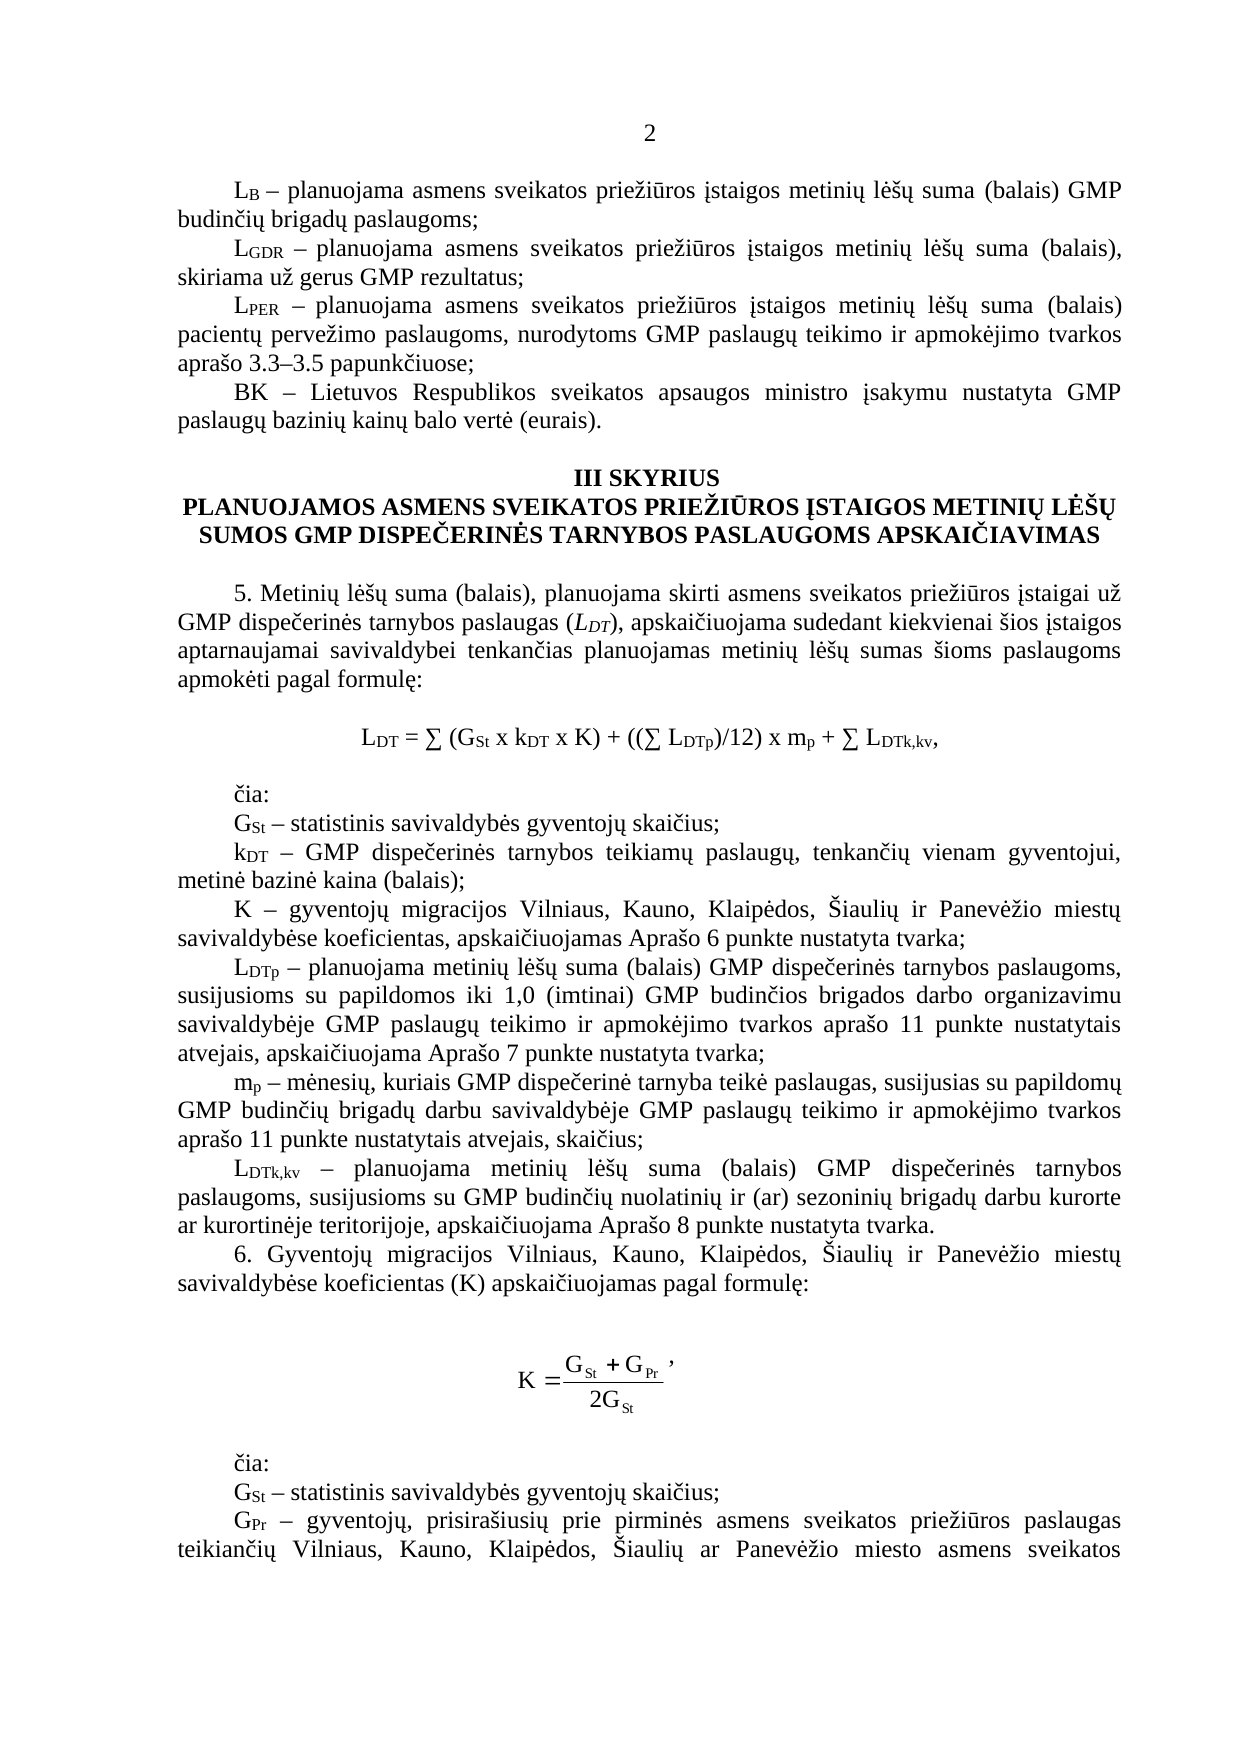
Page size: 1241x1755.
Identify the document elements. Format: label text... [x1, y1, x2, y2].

text 5. Metinių lėšų suma (balais), planuojama skirti asmens sveikatos priežiūros įstaigai už GMP dispečerinės tarnybos paslaugas (LDT), apskaičiuojama sudedant kiekvienai šios įstaigos aptarnaujamai savivaldybei tenkančias planuojamas metinių lėšų sumas šioms paslaugoms apmokėti pagal formulę: [177, 578, 1122, 693]
text K – gyventojų migracijos Vilniaus, Kauno, Klaipėdos, Šiaulių ir Panevėžio miestų savivaldybėse koeficientas, apskaičiuojamas Aprašo 6 punkte nustatyta tvarka; [177, 894, 1122, 952]
text mp – mėnesių, kuriais GMP dispečerinė tarnyba teikė paslaugas, susijusias su papildomų GMP budinčių brigadų darbu savivaldybėje GMP paslaugų teikimo ir apmokėjimo tvarkos aprašo 11 punkte nustatytais atvejais, skaičius; [177, 1067, 1122, 1153]
text PLANUOJAMOS ASMENS SVEIKATOS PRIEŽIŪROS ĮSTAIGOS METINIŲ LĖŠŲ SUMOS GMP DISPEČERINĖS TARNYBOS PASLAUGOMS APSKAIČIAVIMAS [177, 492, 1122, 549]
text III SKYRIUS [177, 463, 1122, 492]
text LPER – planuojama asmens sveikatos priežiūros įstaigos metinių lėšų suma (balais) pacientų pervežimo paslaugoms, nurodytoms GMP paslaugų teikimo ir apmokėjimo tvarkos aprašo 3.3–3.5 papunkčiuose; [177, 291, 1122, 377]
text kDT – GMP dispečerinės tarnybos teikiamų paslaugų, tenkančių vienam gyventojui, metinė bazinė kaina (balais); [177, 837, 1122, 894]
text , [177, 1326, 1122, 1419]
text LB – planuojama asmens sveikatos priežiūros įstaigos metinių lėšų suma (balais) GMP budinčių brigadų paslaugoms; [177, 176, 1122, 233]
text LDTp – planuojama metinių lėšų suma (balais) GMP dispečerinės tarnybos paslaugoms, susijusioms su papildomos iki 1,0 (imtinai) GMP budinčios brigados darbo organizavimu savivaldybėje GMP paslaugų teikimo ir apmokėjimo tvarkos aprašo 11 punkte nustatytais atvejais, apskaičiuojama Aprašo 7 punkte nustatyta tvarka; [177, 952, 1122, 1067]
text GPr – gyventojų, prisirašiusių prie pirminės asmens sveikatos priežiūros paslaugas teikiančių Vilniaus, Kauno, Klaipėdos, Šiaulių ar Panevėžio miesto asmens sveikatos [177, 1506, 1122, 1563]
text GSt – statistinis savivaldybės gyventojų skaičius; [177, 1477, 1122, 1506]
text LGDR – planuojama asmens sveikatos priežiūros įstaigos metinių lėšų suma (balais), skiriama už gerus GMP rezultatus; [177, 233, 1122, 291]
text BK – Lietuvos Respublikos sveikatos apsaugos ministro įsakymu nustatyta GMP paslaugų bazinių kainų balo vertė (eurais). [177, 377, 1122, 434]
text čia: [177, 779, 1122, 808]
text 6. Gyventojų migracijos Vilniaus, Kauno, Klaipėdos, Šiaulių ir Panevėžio miestų savivaldybėse koeficientas (K) apskaičiuojamas pagal formulę: [177, 1239, 1122, 1297]
text GSt – statistinis savivaldybės gyventojų skaičius; [177, 808, 1122, 837]
text LDT = ∑ (GSt x kDT x K) + ((∑ LDTp)/12) x mp + ∑ LDTk,kv, [177, 722, 1122, 751]
text LDTk,kv – planuojama metinių lėšų suma (balais) GMP dispečerinės tarnybos paslaugoms, susijusioms su GMP budinčių nuolatinių ir (ar) sezoninių brigadų darbu kurorte ar kurortinėje teritorijoje, apskaičiuojama Aprašo 8 punkte nustatyta tvarka. [177, 1153, 1122, 1239]
text čia: [177, 1448, 1122, 1477]
